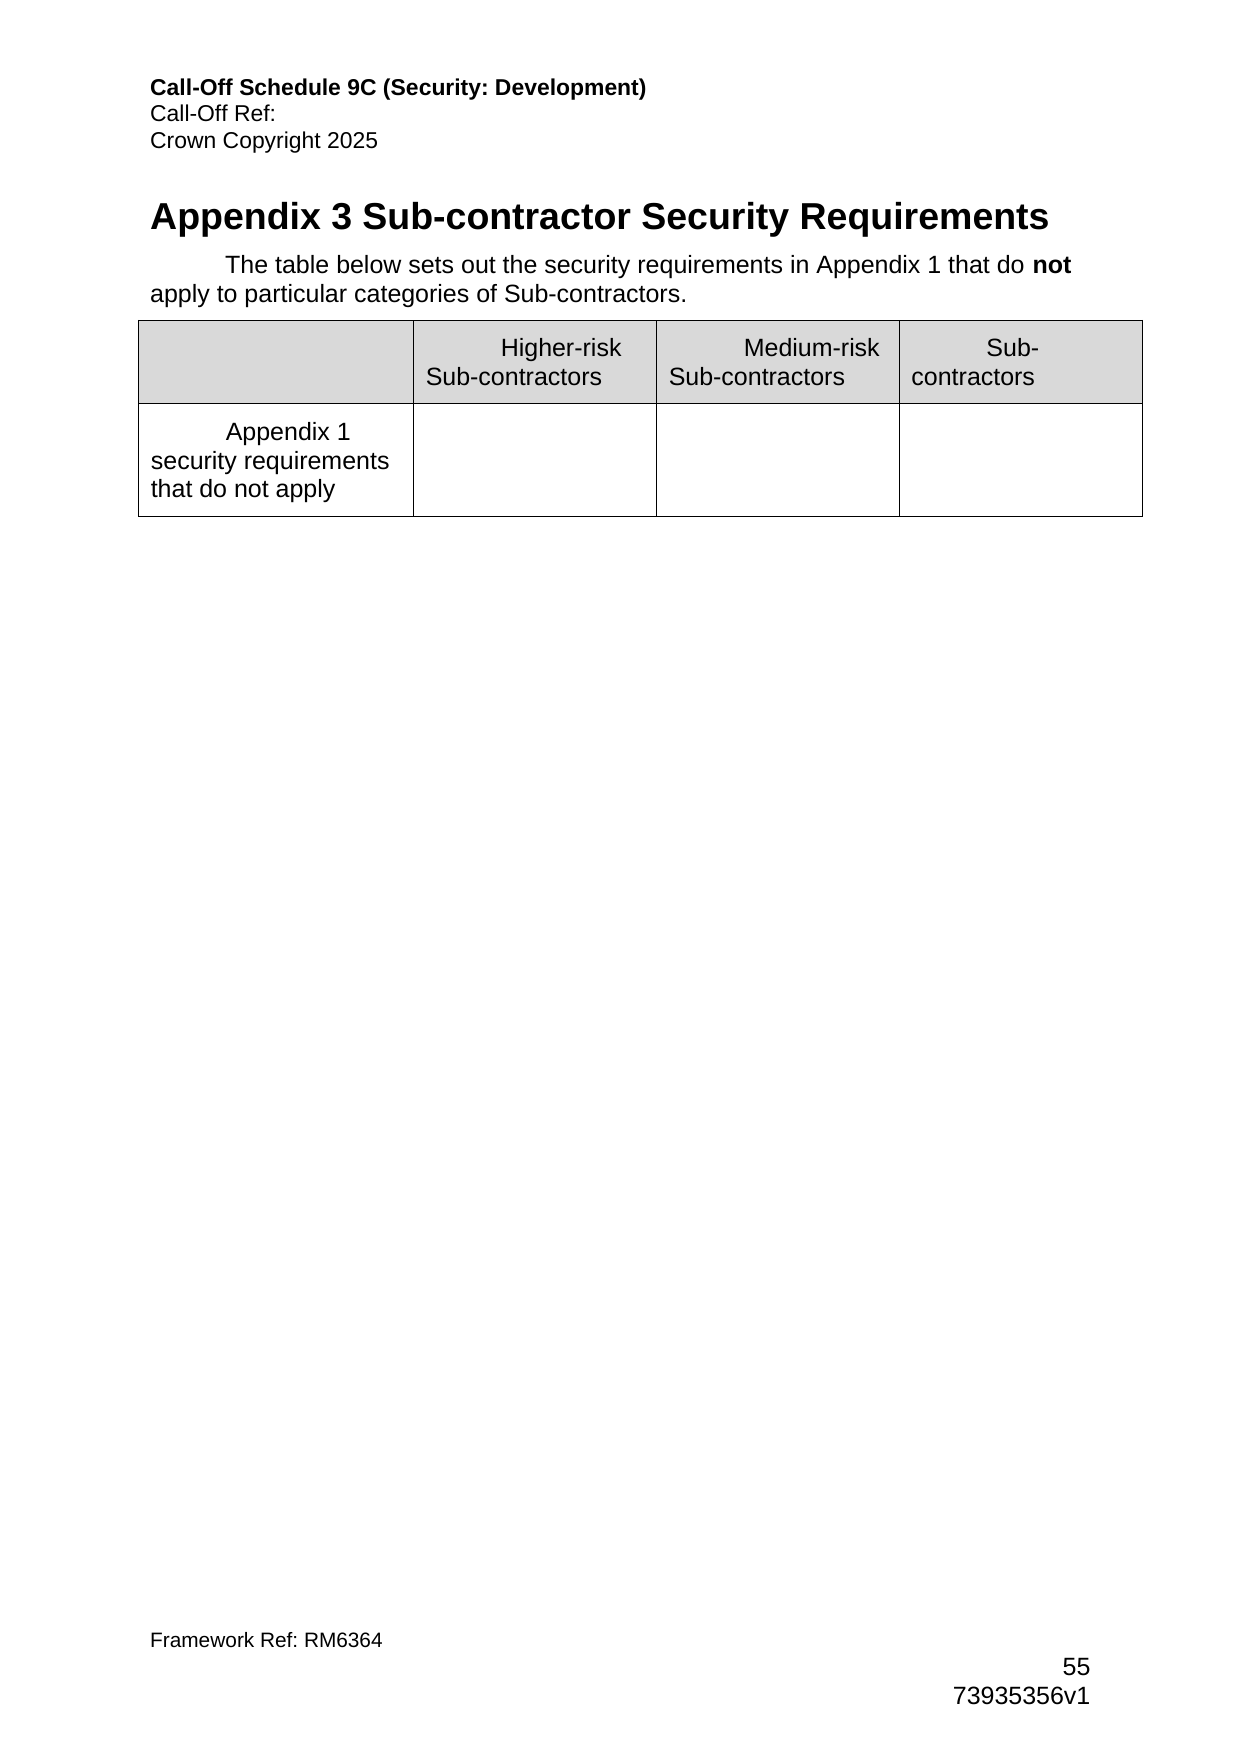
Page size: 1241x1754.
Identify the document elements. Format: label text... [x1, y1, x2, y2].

list The table below sets out the security requirements in Appendix 1 that do not apply to particular categories of Sub-contractors. [150, 250, 1090, 307]
table_cell Appendix 1 security requirements that do not apply [139, 404, 413, 516]
table_cell [657, 404, 899, 516]
table_header Higher-risk Sub-contractors [414, 321, 656, 403]
table_header Medium-risk Sub-contractors [657, 321, 899, 403]
table_cell [414, 404, 656, 516]
table_header [139, 321, 413, 403]
table_header Sub-contractors [900, 321, 1142, 403]
text Appendix 3 Sub-contractor Security Requirements [150, 194, 1090, 237]
table_cell [900, 404, 1142, 516]
